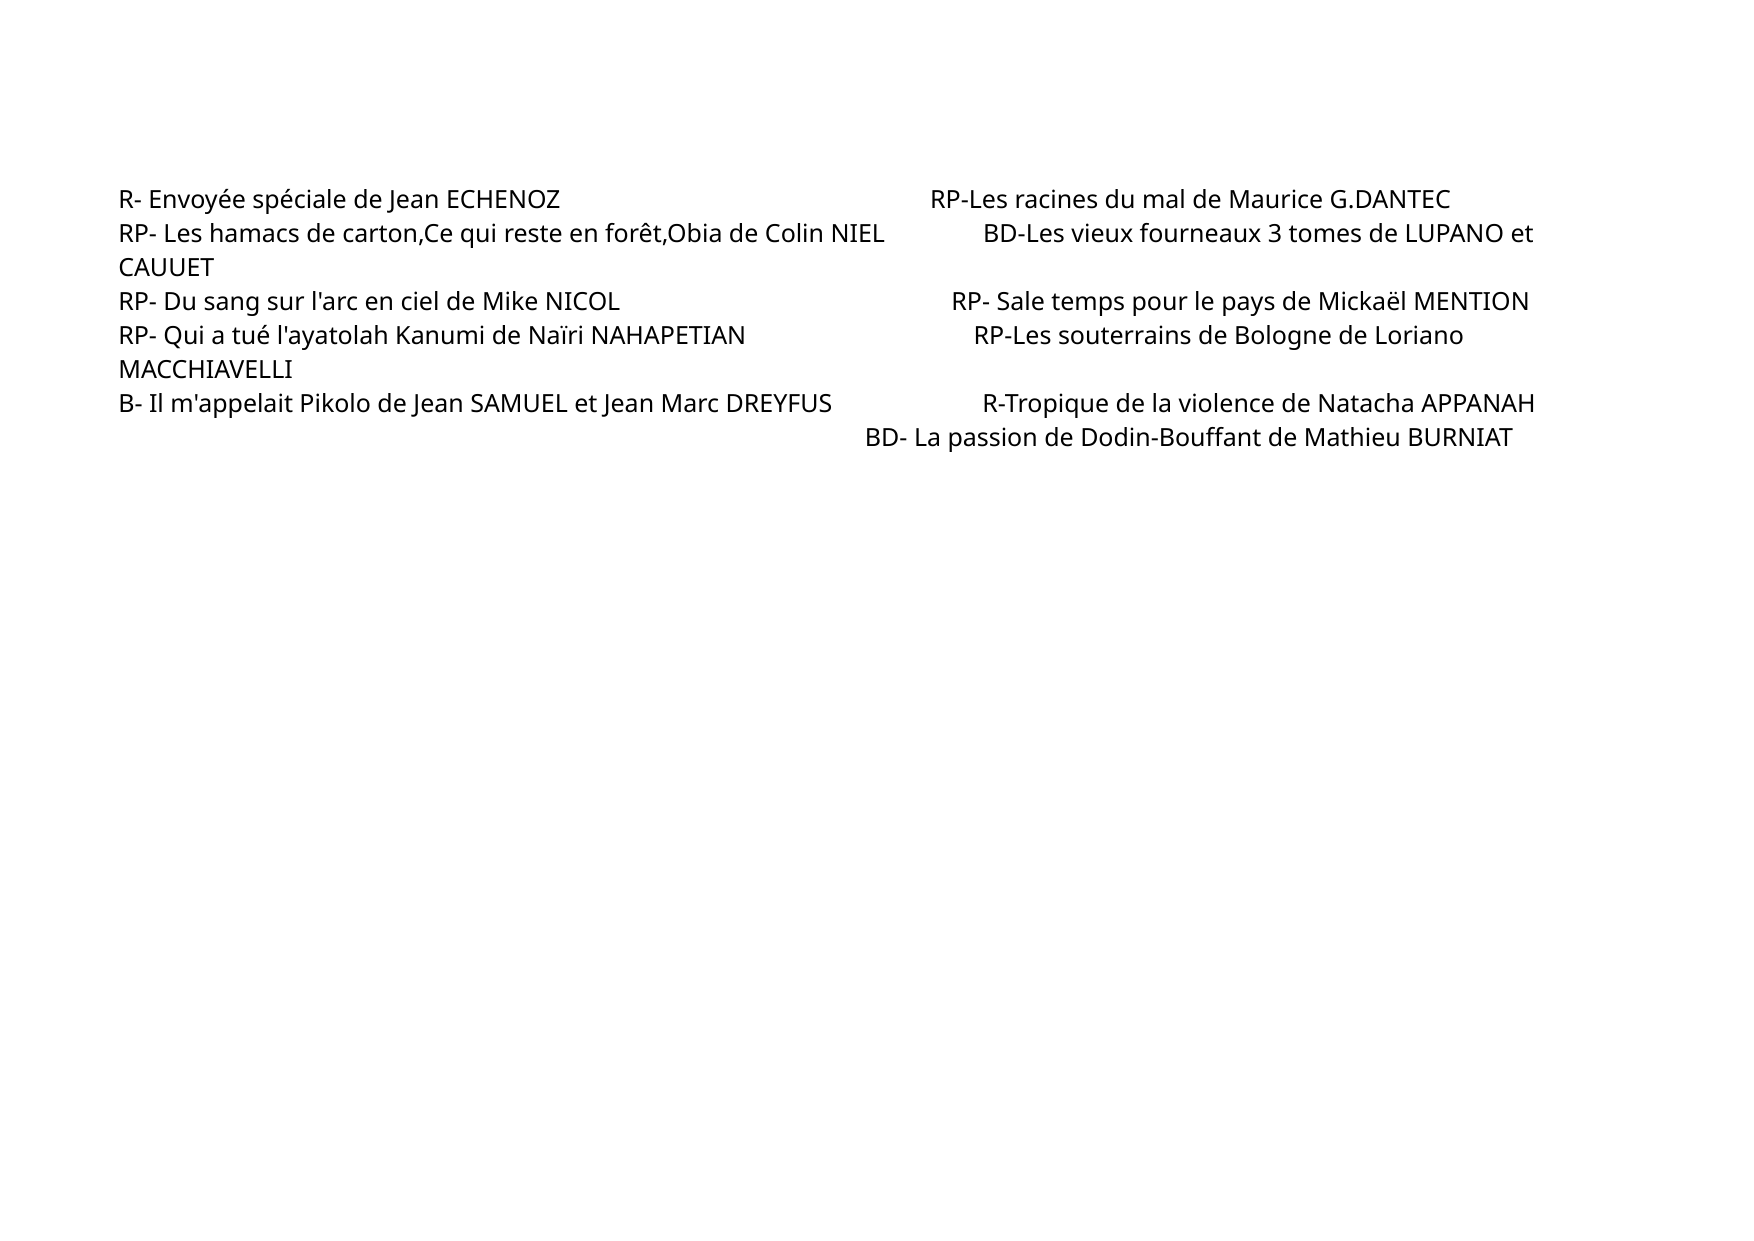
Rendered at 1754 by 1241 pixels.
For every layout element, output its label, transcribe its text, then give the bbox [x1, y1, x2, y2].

text RP- Les hamacs de carton,Ce qui reste en forêt,Obia de Colin NIEL BD-Les vieux fourneaux 3 tomes de LUPANO et CAUUET [118, 216, 1636, 284]
text R- Envoyée spéciale de Jean ECHENOZ RP-Les racines du mal de Maurice G.DANTEC [118, 182, 1636, 216]
text RP- Qui a tué l'ayatolah Kanumi de Naïri NAHAPETIAN RP-Les souterrains de Bologne de Loriano MACCHIAVELLI [118, 318, 1636, 386]
text BD- La passion de Dodin-Bouffant de Mathieu BURNIAT [118, 420, 1636, 454]
text B- Il m'appelait Pikolo de Jean SAMUEL et Jean Marc DREYFUS R-Tropique de la violence de Natacha APPANAH [118, 386, 1636, 420]
text RP- Du sang sur l'arc en ciel de Mike NICOL RP- Sale temps pour le pays de Mickaël MENTION [118, 284, 1636, 318]
